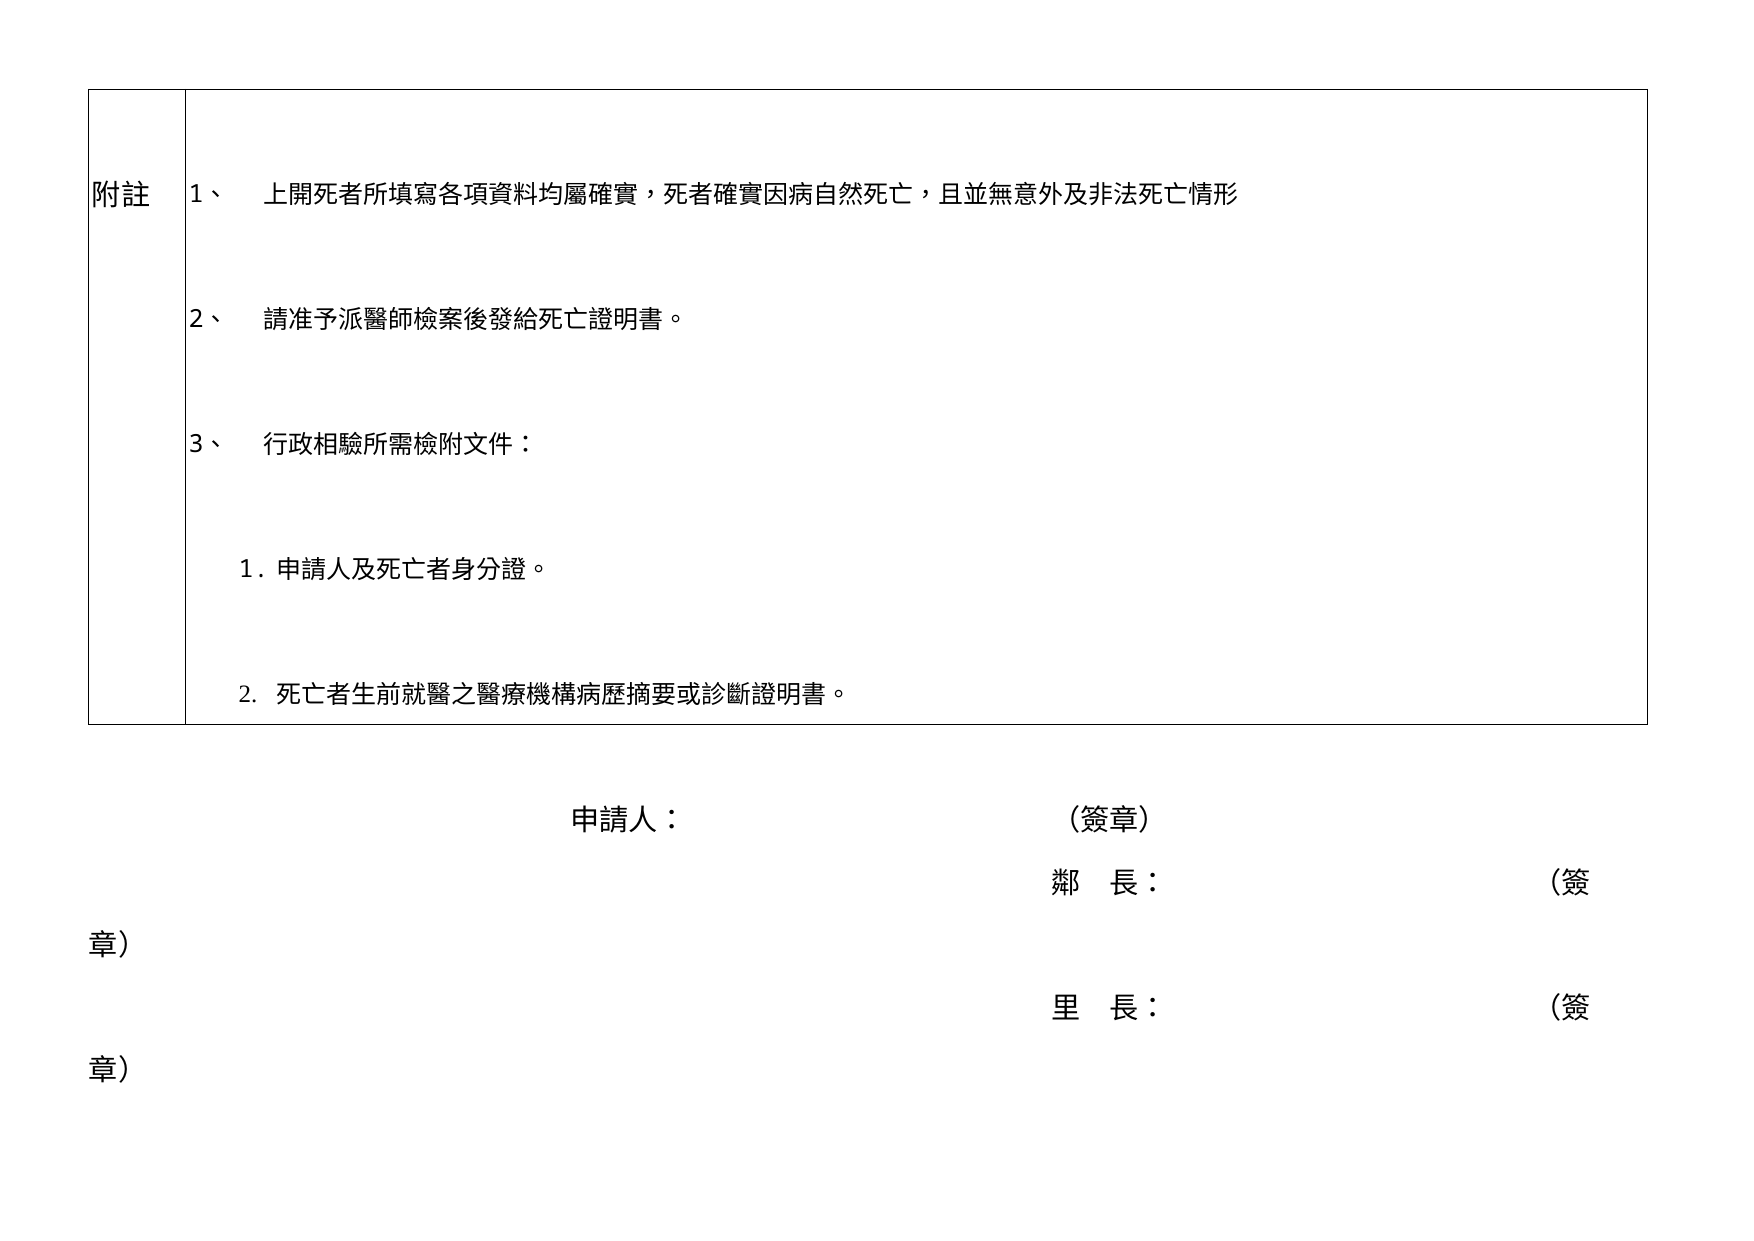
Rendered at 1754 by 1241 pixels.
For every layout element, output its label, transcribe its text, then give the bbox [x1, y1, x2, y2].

text 申請人： （簽章） [89, 776, 1636, 839]
table_cell 上開死者所填寫各項資料均屬確實，死者確實因病自然死亡，且並無意外及非法死亡情形 請准予派醫師檢案後發給死亡證明書。 行政相驗所需檢附文件： 申請人及死亡者身分證。 死亡者生前就醫之醫療機構病歷摘要或診斷證明書。 [186, 90, 1647, 724]
text 鄰 長： （簽章） [89, 839, 1636, 964]
table_cell 附註 [89, 90, 185, 724]
text 里 長： （簽章） [89, 964, 1636, 1089]
